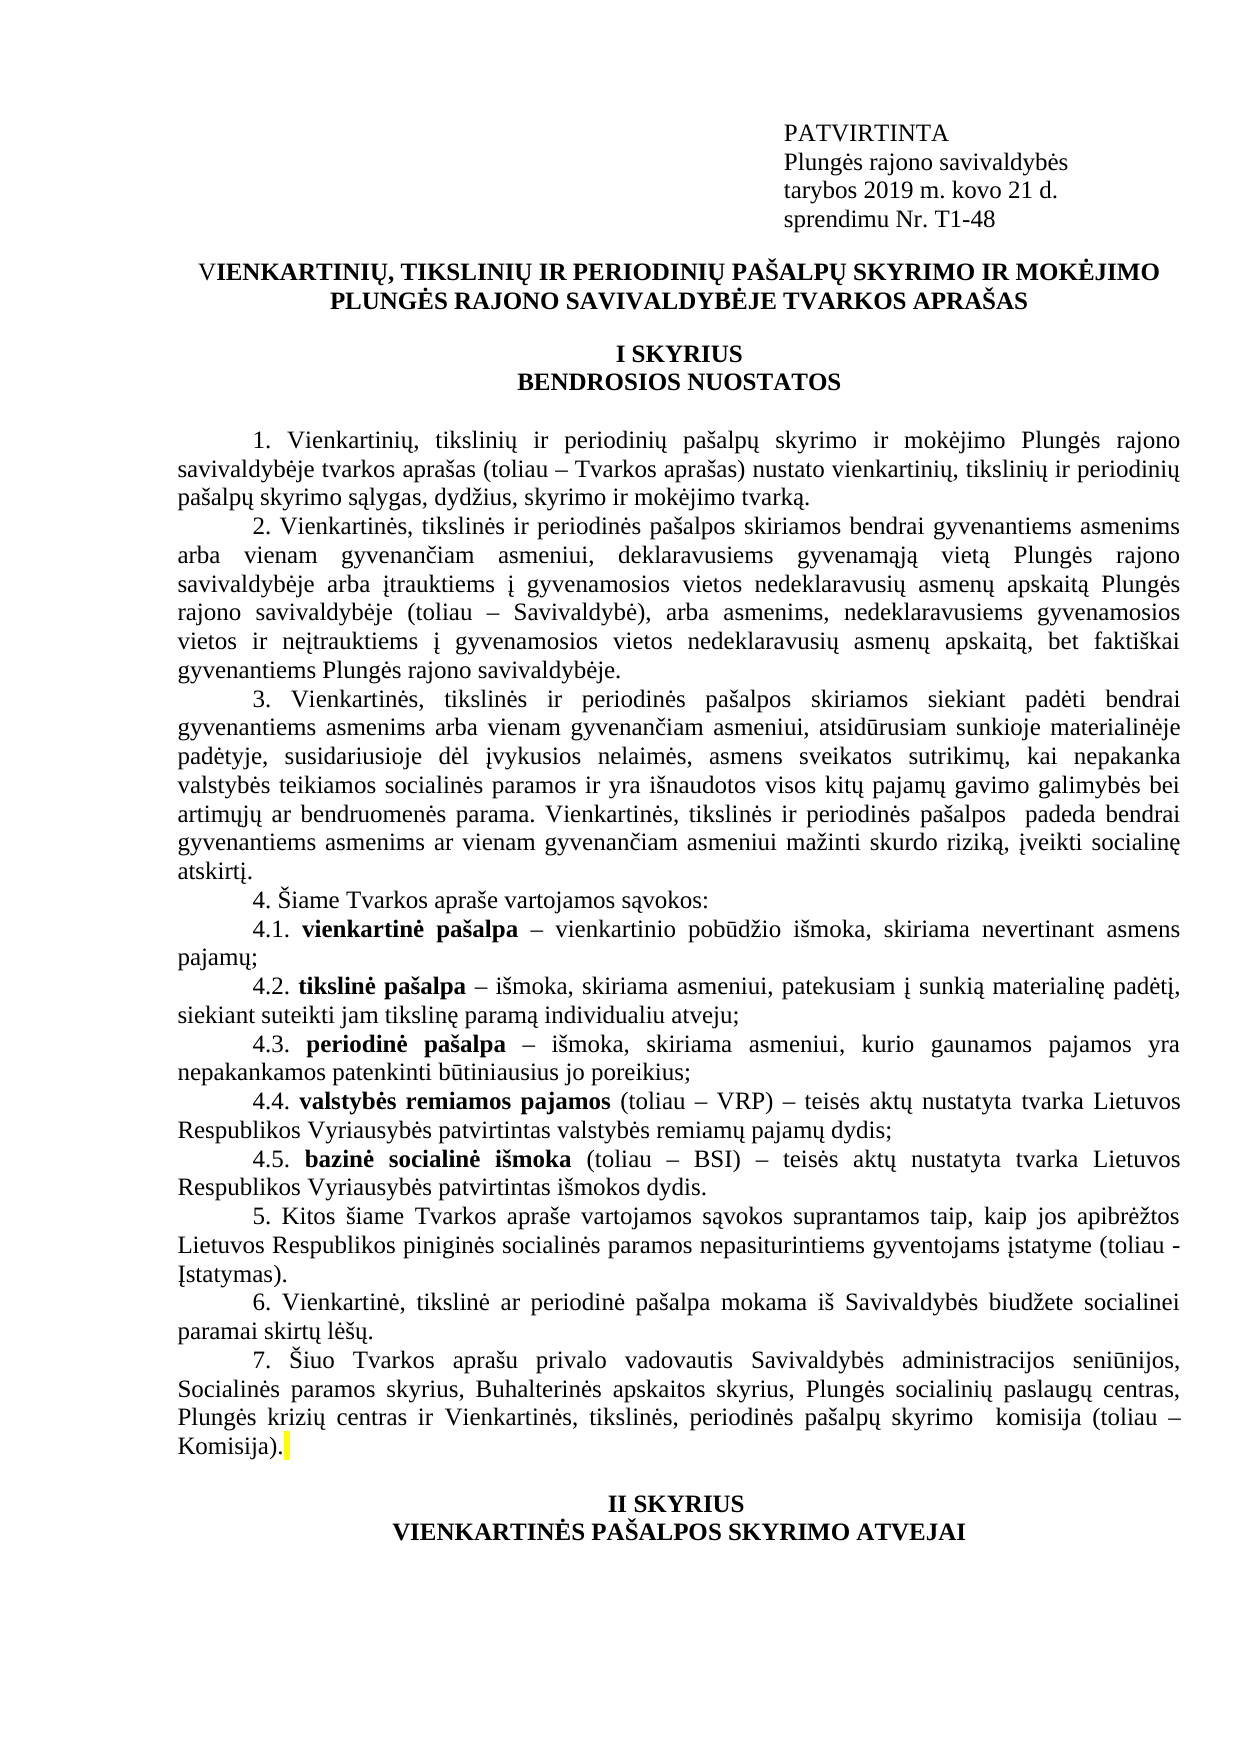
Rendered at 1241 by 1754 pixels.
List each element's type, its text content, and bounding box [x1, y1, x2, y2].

text 7. Šiuo Tvarkos aprašu privalo vadovautis Savivaldybės administracijos seniūnijos, Socialinės paramos skyrius, Buhalterinės apskaitos skyrius, Plungės socialinių paslaugų centras, Plungės krizių centras ir Vienkartinės, tikslinės, periodinės pašalpų skyrimo komisija (toliau – Komisija). [177, 1345, 1181, 1460]
text 4.4. valstybės remiamos pajamos (toliau – VRP) – teisės aktų nustatyta tvarka Lietuvos Respublikos Vyriausybės patvirtintas valstybės remiamų pajamų dydis; [177, 1086, 1181, 1144]
text VIENKARTINIŲ, TIKSLINIŲ IR PERIODINIŲ PAŠALPŲ SKYRIMO IR MOKĖJIMO PLUNGĖS RAJONO SAVIVALDYBĖJE TVARKOS APRAŠAS [177, 257, 1181, 315]
text 4.5. bazinė socialinė išmoka (toliau – BSI) – teisės aktų nustatyta tvarka Lietuvos Respublikos Vyriausybės patvirtintas išmokos dydis. [177, 1144, 1181, 1201]
text I SKYRIUS [177, 339, 1181, 367]
text II SKYRIUS [177, 1489, 1181, 1517]
text 1. Vienkartinių, tikslinių ir periodinių pašalpų skyrimo ir mokėjimo Plungės rajono savivaldybėje tvarkos aprašas (toliau – Tvarkos aprašas) nustato vienkartinių, tikslinių ir periodinių pašalpų skyrimo sąlygas, dydžius, skyrimo ir mokėjimo tvarką. [177, 425, 1181, 511]
text 4.3. periodinė pašalpa – išmoka, skiriama asmeniui, kurio gaunamos pajamos yra nepakankamos patenkinti būtiniausius jo poreikius; [177, 1029, 1181, 1086]
text PATVIRTINTA [709, 118, 1181, 147]
text 5. Kitos šiame Tvarkos apraše vartojamos sąvokos suprantamos taip, kaip jos apibrėžtos Lietuvos Respublikos piniginės socialinės paramos nepasiturintiems gyventojams įstatyme (toliau -Įstatymas). [177, 1201, 1181, 1287]
text 2. Vienkartinės, tikslinės ir periodinės pašalpos skiriamos bendrai gyvenantiems asmenims arba vienam gyvenančiam asmeniui, deklaravusiems gyvenamąją vietą Plungės rajono savivaldybėje arba įtrauktiems į gyvenamosios vietos nedeklaravusių asmenų apskaitą Plungės rajono savivaldybėje (toliau – Savivaldybė), arba asmenims, nedeklaravusiems gyvenamosios vietos ir neįtrauktiems į gyvenamosios vietos nedeklaravusių asmenų apskaitą, bet faktiškai gyvenantiems Plungės rajono savivaldybėje. [177, 511, 1181, 684]
text 6. Vienkartinė, tikslinė ar periodinė pašalpa mokama iš Savivaldybės biudžete socialinei paramai skirtų lėšų. [177, 1287, 1181, 1345]
text BENDROSIOS NUOSTATOS [177, 367, 1181, 396]
text tarybos 2019 m. kovo 21 d. [709, 176, 1181, 204]
text 3. Vienkartinės, tikslinės ir periodinės pašalpos skiriamos siekiant padėti bendrai gyvenantiems asmenims arba vienam gyvenančiam asmeniui, atsidūrusiam sunkioje materialinėje padėtyje, susidariusioje dėl įvykusios nelaimės, asmens sveikatos sutrikimų, kai nepakanka valstybės teikiamos socialinės paramos ir yra išnaudotos visos kitų pajamų gavimo galimybės bei artimųjų ar bendruomenės parama. Vienkartinės, tikslinės ir periodinės pašalpos padeda bendrai gyvenantiems asmenims ar vienam gyvenančiam asmeniui mažinti skurdo riziką, įveikti socialinę atskirtį. [177, 684, 1181, 885]
text 4.2. tikslinė pašalpa – išmoka, skiriama asmeniui, patekusiam į sunkią materialinę padėtį, siekiant suteikti jam tikslinę paramą individualiu atveju; [177, 971, 1181, 1029]
text VIENKARTINĖS PAŠALPOS SKYRIMO ATVEJAI [177, 1517, 1181, 1546]
text 4.1. vienkartinė pašalpa – vienkartinio pobūdžio išmoka, skiriama nevertinant asmens pajamų; [177, 914, 1181, 971]
text 4. Šiame Tvarkos apraše vartojamos sąvokos: [177, 885, 1181, 914]
text sprendimu Nr. T1-48 [709, 204, 1181, 233]
text Plungės rajono savivaldybės [709, 147, 1181, 176]
